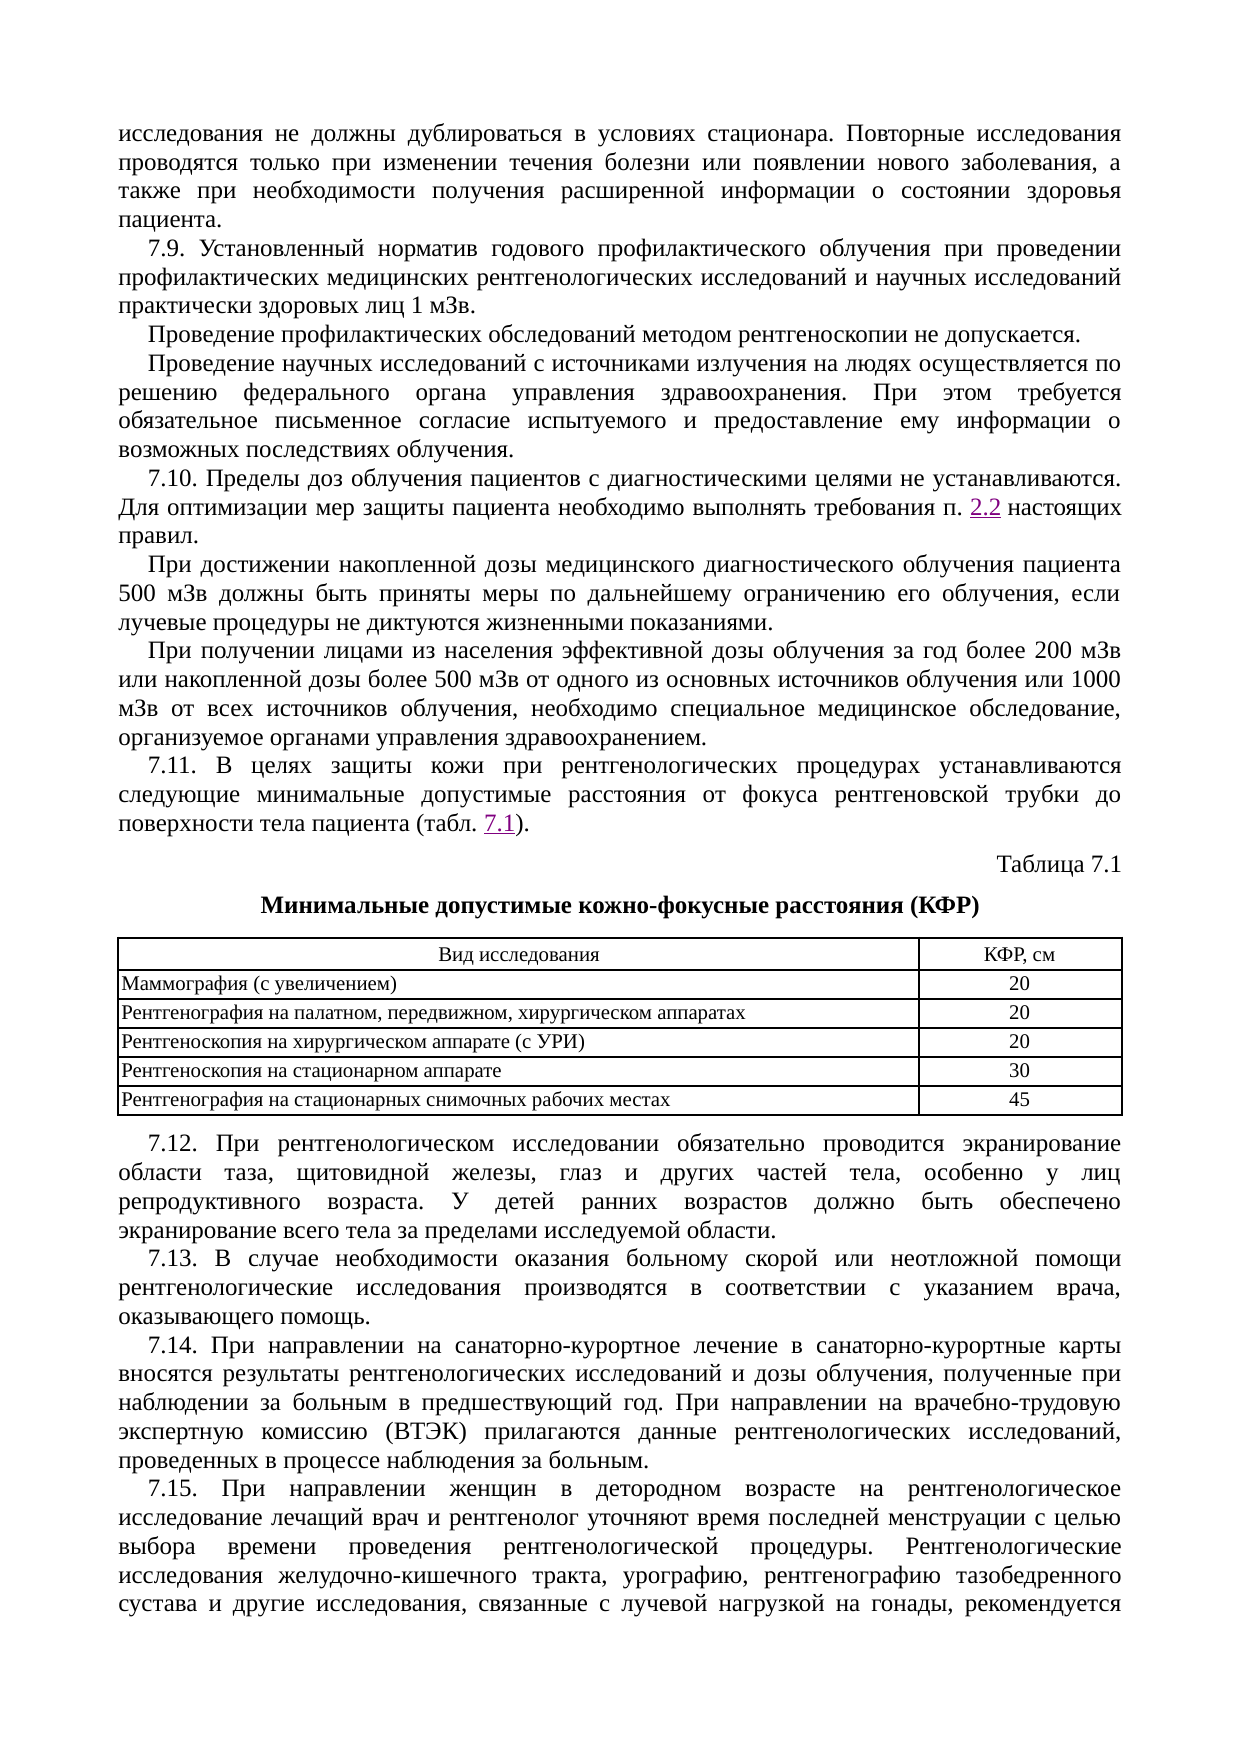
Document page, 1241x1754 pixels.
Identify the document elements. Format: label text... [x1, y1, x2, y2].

text 7.14. При направлении на санаторно-курортное лечение в санаторно-курортные карты вносятся результаты рентгенологических исследований и дозы облучения, полученные при наблюдении за больным в предшествующий год. При направлении на врачебно-трудовую экспертную комиссию (ВТЭК) прилагаются данные рентгенологических исследований, проведенных в процессе наблюдения за больным. [118, 1330, 1122, 1473]
table_cell 45 [920, 1087, 1121, 1114]
text Проведение профилактических обследований методом рентгеноскопии не допускается. [118, 319, 1122, 348]
table_cell Рентгенография на стационарных снимочных рабочих местах [119, 1087, 918, 1114]
table_cell Маммография (с увеличением) [119, 971, 918, 998]
text 7.13. В случае необходимости оказания больному скорой или неотложной помощи рентгенологические исследования производятся в соответствии с указанием врача, оказывающего помощь. [118, 1243, 1122, 1330]
text 7.10. Пределы доз облучения пациентов с диагностическими целями не устанавливаются. Для оптимизации мер защиты пациента необходимо выполнять требования п. 2.2 настоящих правил. [118, 463, 1122, 549]
text При получении лицами из населения эффективной дозы облучения за год более 200 мЗв или накопленной дозы более 500 мЗв от одного из основных источников облучения или 1000 мЗв от всех источников облучения, необходимо специальное медицинское обследование, организуемое органами управления здравоохранением. [118, 636, 1122, 751]
text Таблица 7.1 [118, 849, 1122, 878]
table_cell 20 [920, 971, 1121, 998]
text 7.12. При рентгенологическом исследовании обязательно проводится экранирование области таза, щитовидной железы, глаз и других частей тела, особенно у лиц репродуктивного возраста. У детей ранних возрастов должно быть обеспечено экранирование всего тела за пределами исследуемой области. [118, 1128, 1122, 1243]
table_cell 20 [920, 1000, 1121, 1027]
text исследования не должны дублироваться в условиях стационара. Повторные исследования проводятся только при изменении течения болезни или появлении нового заболевания, а также при необходимости получения расширенной информации о состоянии здоровья пациента. [118, 118, 1122, 233]
table_cell 20 [920, 1029, 1121, 1056]
text Проведение научных исследований с источниками излучения на людях осуществляется по решению федерального органа управления здравоохранения. При этом требуется обязательное письменное согласие испытуемого и предоставление ему информации о возможных последствиях облучения. [118, 348, 1122, 463]
text 7.11. В целях защиты кожи при рентгенологических процедурах устанавливаются следующие минимальные допустимые расстояния от фокуса рентгеновской трубки до поверхности тела пациента (табл. 7.1). [118, 751, 1122, 837]
text Минимальные допустимые кожно-фокусные расстояния (КФР) [118, 891, 1122, 919]
table_cell Рентгеноскопия на хирургическом аппарате (с УРИ) [119, 1029, 918, 1056]
table_header КФР, см [920, 939, 1121, 969]
text 7.15. При направлении женщин в детородном возрасте на рентгенологическое исследование лечащий врач и рентгенолог уточняют время последней менструации с целью выбора времени проведения рентгенологической процедуры. Рентгенологические исследования желудочно-кишечного тракта, урографию, рентгенографию тазобедренного сустава и другие исследования, связанные с лучевой нагрузкой на гонады, рекомендуется [118, 1473, 1122, 1617]
text При достижении накопленной дозы медицинского диагностического облучения пациента 500 мЗв должны быть приняты меры по дальнейшему ограничению его облучения, если лучевые процедуры не диктуются жизненными показаниями. [118, 549, 1122, 636]
table_header Вид исследования [119, 939, 918, 969]
table_cell Рентгенография на палатном, передвижном, хирургическом аппаратах [119, 1000, 918, 1027]
table_cell Рентгеноскопия на стационарном аппарате [119, 1058, 918, 1085]
text 7.9. Установленный норматив годового профилактического облучения при проведении профилактических медицинских рентгенологических исследований и научных исследований практически здоровых лиц 1 мЗв. [118, 233, 1122, 319]
table_cell 30 [920, 1058, 1121, 1085]
